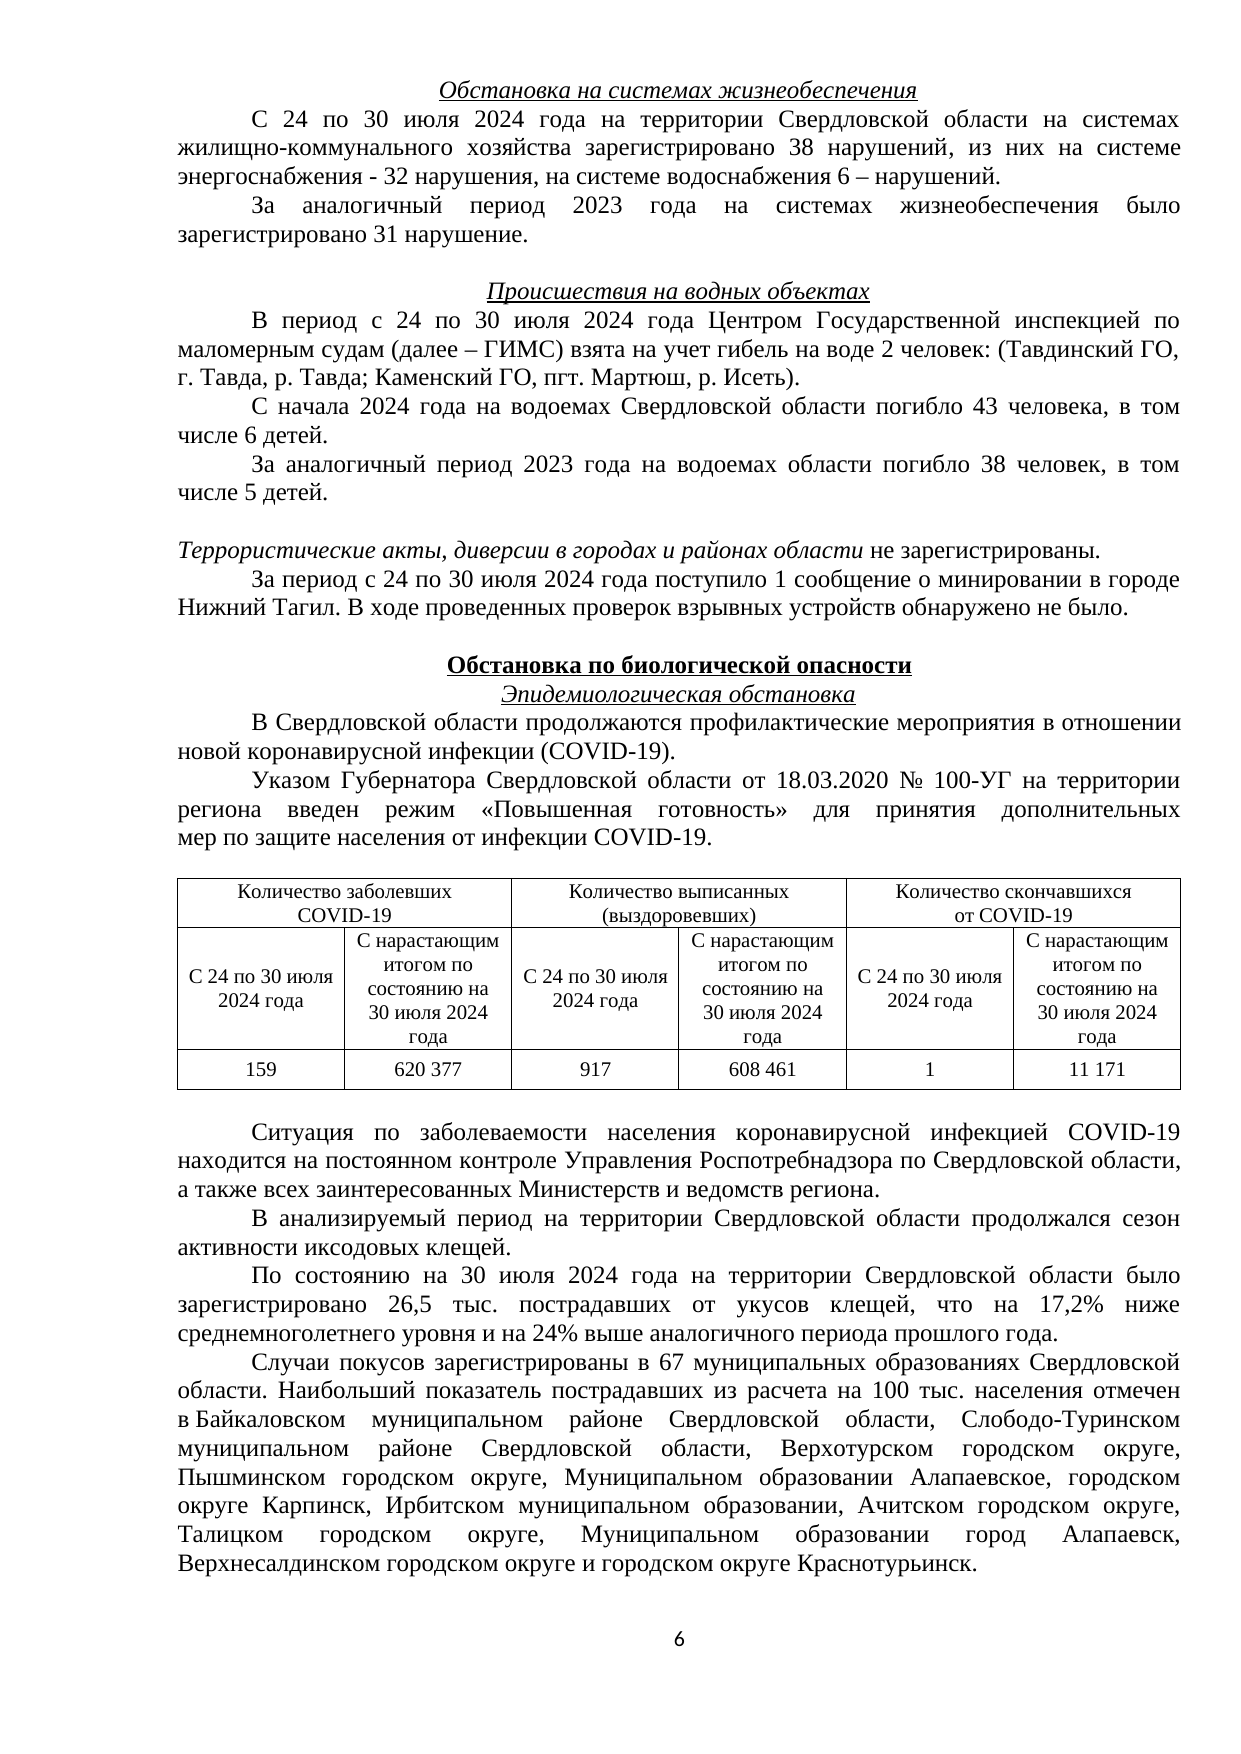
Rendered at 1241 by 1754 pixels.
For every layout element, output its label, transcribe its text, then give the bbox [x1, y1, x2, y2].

table_cell 1 [847, 1050, 1013, 1089]
text Террористические акты, диверсии в городах и районах области не зарегистрированы. [177, 535, 1181, 564]
table_cell С 24 по 30 июля 2024 года [847, 928, 1013, 1048]
table_cell 11 171 [1014, 1050, 1180, 1089]
text Обстановка по биологической опасности [177, 650, 1181, 679]
text Указом Губернатора Свердловской области от 18.03.2020 № 100-УГ на территории региона введен режим «Повышенная готовность» для принятия дополнительных мер по защите населения от инфекции COVID-19. [177, 765, 1181, 851]
table_cell 917 [512, 1050, 678, 1089]
table_cell С 24 по 30 июля 2024 года [178, 928, 344, 1048]
text Ситуация по заболеваемости населения коронавирусной инфекцией COVID-19 находится на постоянном контроле Управления Роспотребнадзора по Свердловской области, а также всех заинтересованных Министерств и ведомств региона. [177, 1117, 1181, 1203]
table_cell 620 377 [345, 1050, 511, 1089]
text Эпидемиологическая обстановка [177, 679, 1181, 707]
text В анализируемый период на территории Свердловской области продолжался сезон активности иксодовых клещей. [177, 1203, 1181, 1260]
table_cell С нарастающим итогом по состоянию на 30 июля 2024 года [679, 928, 846, 1048]
text В Свердловской области продолжаются профилактические мероприятия в отношении новой коронавирусной инфекции (COVID-19). [177, 707, 1181, 765]
text Случаи покусов зарегистрированы в 67 муниципальных образованиях Свердловской области. Наибольший показатель пострадавших из расчета на 100 тыс. населения отмечен в Байкаловском муниципальном районе Свердловской области, Слободо-Туринском муниципальном районе Свердловской области, Верхотурском городском округе, Пышминском городском округе, Муниципальном образовании Алапаевское, городском округе Карпинск, Ирбитском муниципальном образовании, Ачитском городском округе, Талицком городском округе, Муниципальном образовании город Алапаевск, Верхнесалдинском городском округе и городском округе Краснотурьинск. [177, 1347, 1181, 1577]
text За аналогичный период 2023 года на системах жизнеобеспечения было зарегистрировано 31 нарушение. [177, 190, 1181, 247]
table_header Количество скончавшихся от COVID-19 [847, 879, 1180, 927]
text За период с 24 по 30 июля 2024 года поступило 1 сообщение о минировании в городе Нижний Тагил. В ходе проведенных проверок взрывных устройств обнаружено не было. [177, 564, 1181, 621]
text В период с 24 по 30 июля 2024 года Центром Государственной инспекцией по маломерным судам (далее – ГИМС) взята на учет гибель на воде 2 человек: (Тавдинский ГО, г. Тавда, р. Тавда; Каменский ГО, пгт. Мартюш, р. Исеть). [177, 305, 1181, 391]
table_cell 159 [178, 1050, 344, 1089]
table_cell 608 461 [679, 1050, 846, 1089]
text Происшествия на водных объектах [177, 276, 1181, 305]
text С начала 2024 года на водоемах Свердловской области погибло 43 человека, в том числе 6 детей. [177, 391, 1181, 449]
table_cell С 24 по 30 июля 2024 года [512, 928, 678, 1048]
table_header Количество выписанных (выздоровевших) [512, 879, 846, 927]
text Обстановка на системах жизнеобеспечения [177, 75, 1181, 104]
text С 24 по 30 июля 2024 года на территории Свердловской области на системах жилищно-коммунального хозяйства зарегистрировано 38 нарушений, из них на системе энергоснабжения - 32 нарушения, на системе водоснабжения 6 – нарушений. [177, 104, 1181, 190]
text По состоянию на 30 июля 2024 года на территории Свердловской области было зарегистрировано 26,5 тыс. пострадавших от укусов клещей, что на 17,2% ниже среднемноголетнего уровня и на 24% выше аналогичного периода прошлого года. [177, 1260, 1181, 1347]
text За аналогичный период 2023 года на водоемах области погибло 38 человек, в том числе 5 детей. [177, 449, 1181, 506]
table_cell С нарастающим итогом по состоянию на 30 июля 2024 года [1014, 928, 1180, 1048]
table_header Количество заболевших COVID- 19 [178, 879, 511, 927]
table_cell С нарастающим итогом по состоянию на 30 июля 2024 года [345, 928, 511, 1048]
